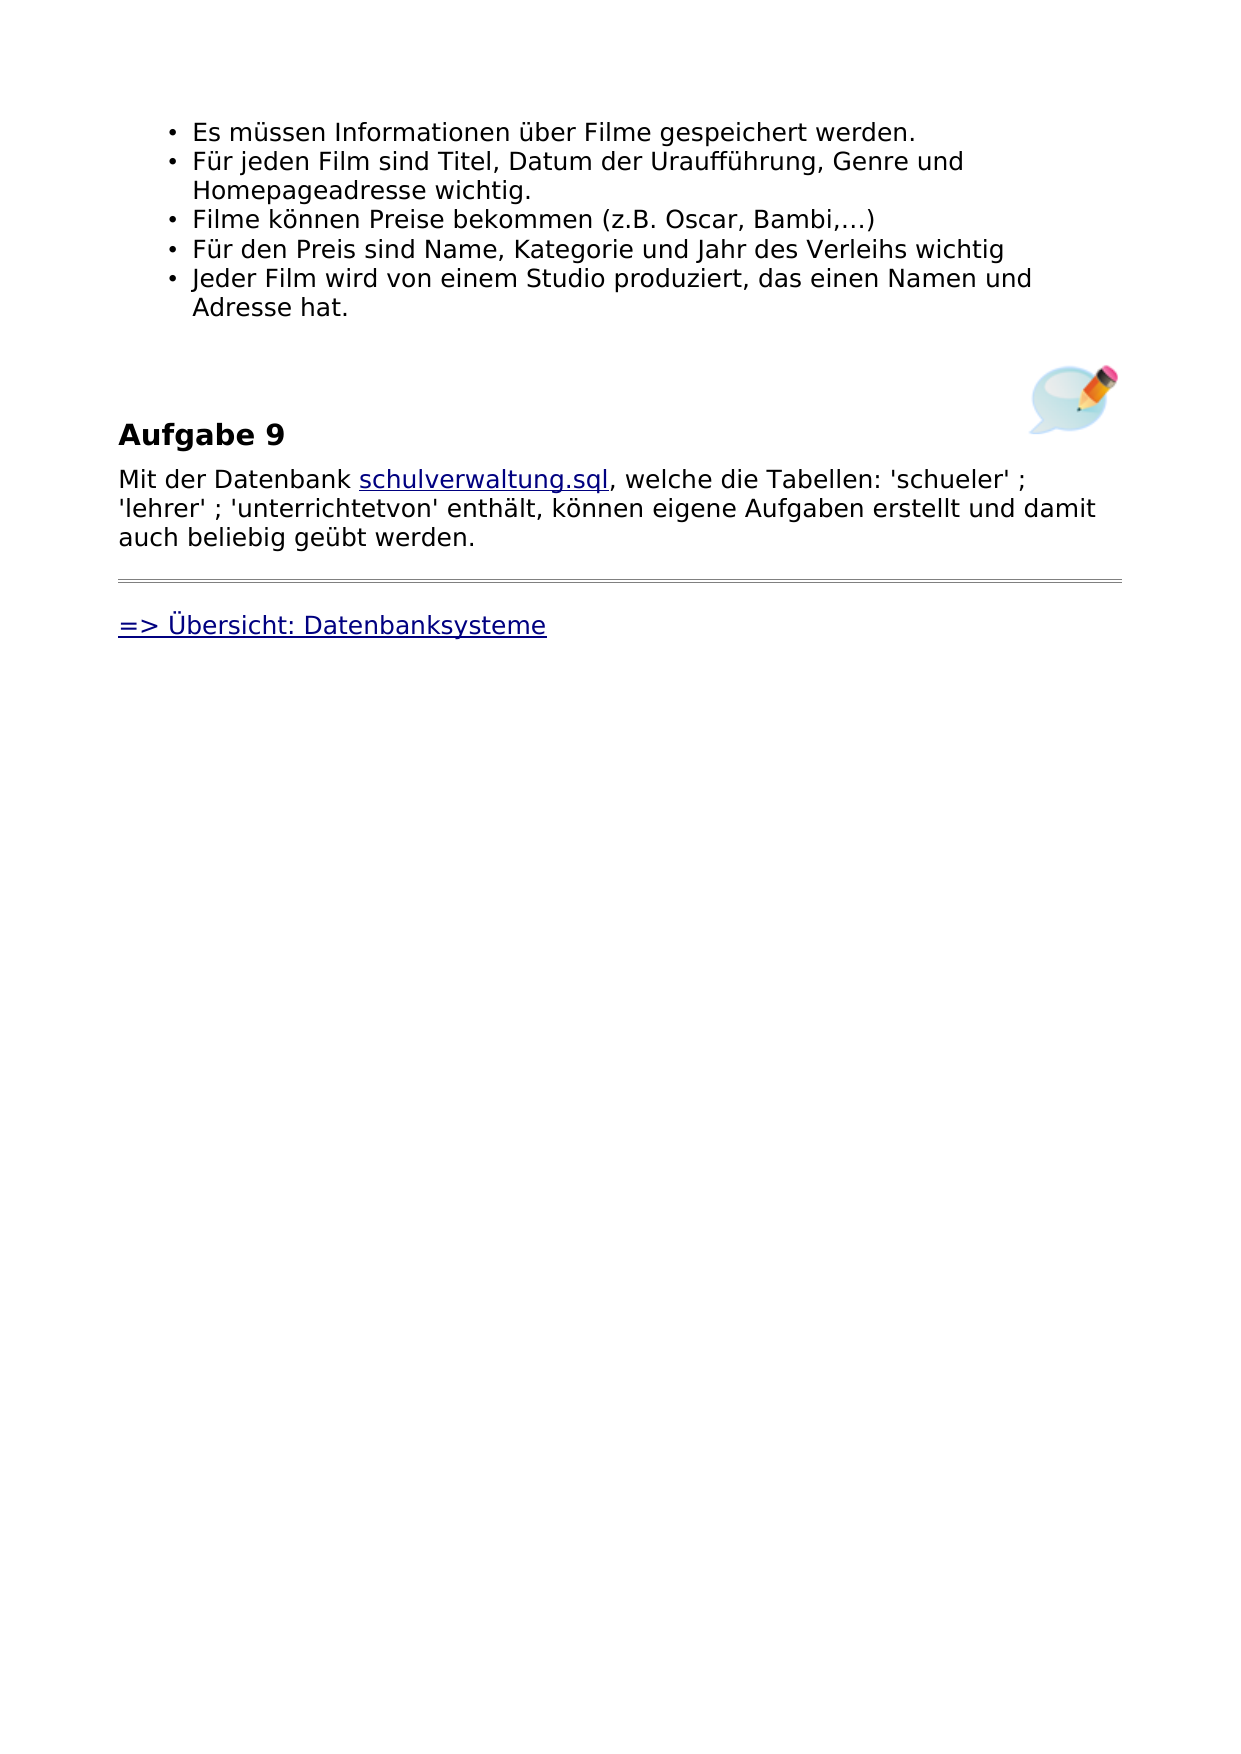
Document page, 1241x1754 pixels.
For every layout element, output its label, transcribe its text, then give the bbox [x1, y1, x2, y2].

list Es müssen Informationen über Filme gespeichert werden. [177, 118, 1122, 147]
list Jeder Film wird von einem Studio produziert, das einen Namen und Adresse hat. [177, 264, 1122, 322]
list Filme können Preise bekommen (z.B. Oscar, Bambi,…) [177, 206, 1122, 235]
list Für den Preis sind Name, Kategorie und Jahr des Verleihs wichtig [177, 235, 1122, 264]
text Mit der Datenbank schulverwaltung.sql, welche die Tabellen: 'schueler' ; 'lehrer' ; 'unterrichtetvon' enthält, können eigene Aufgaben erstellt und damit auch beliebig geübt werden. [118, 465, 1122, 552]
picture [1022, 351, 1123, 452]
text => Übersicht: Datenbanksysteme [118, 611, 1122, 640]
subtitle Aufgabe 9 [118, 418, 1022, 452]
list Für jeden Film sind Titel, Datum der Uraufführung, Genre und Homepageadresse wichtig. [177, 147, 1122, 206]
